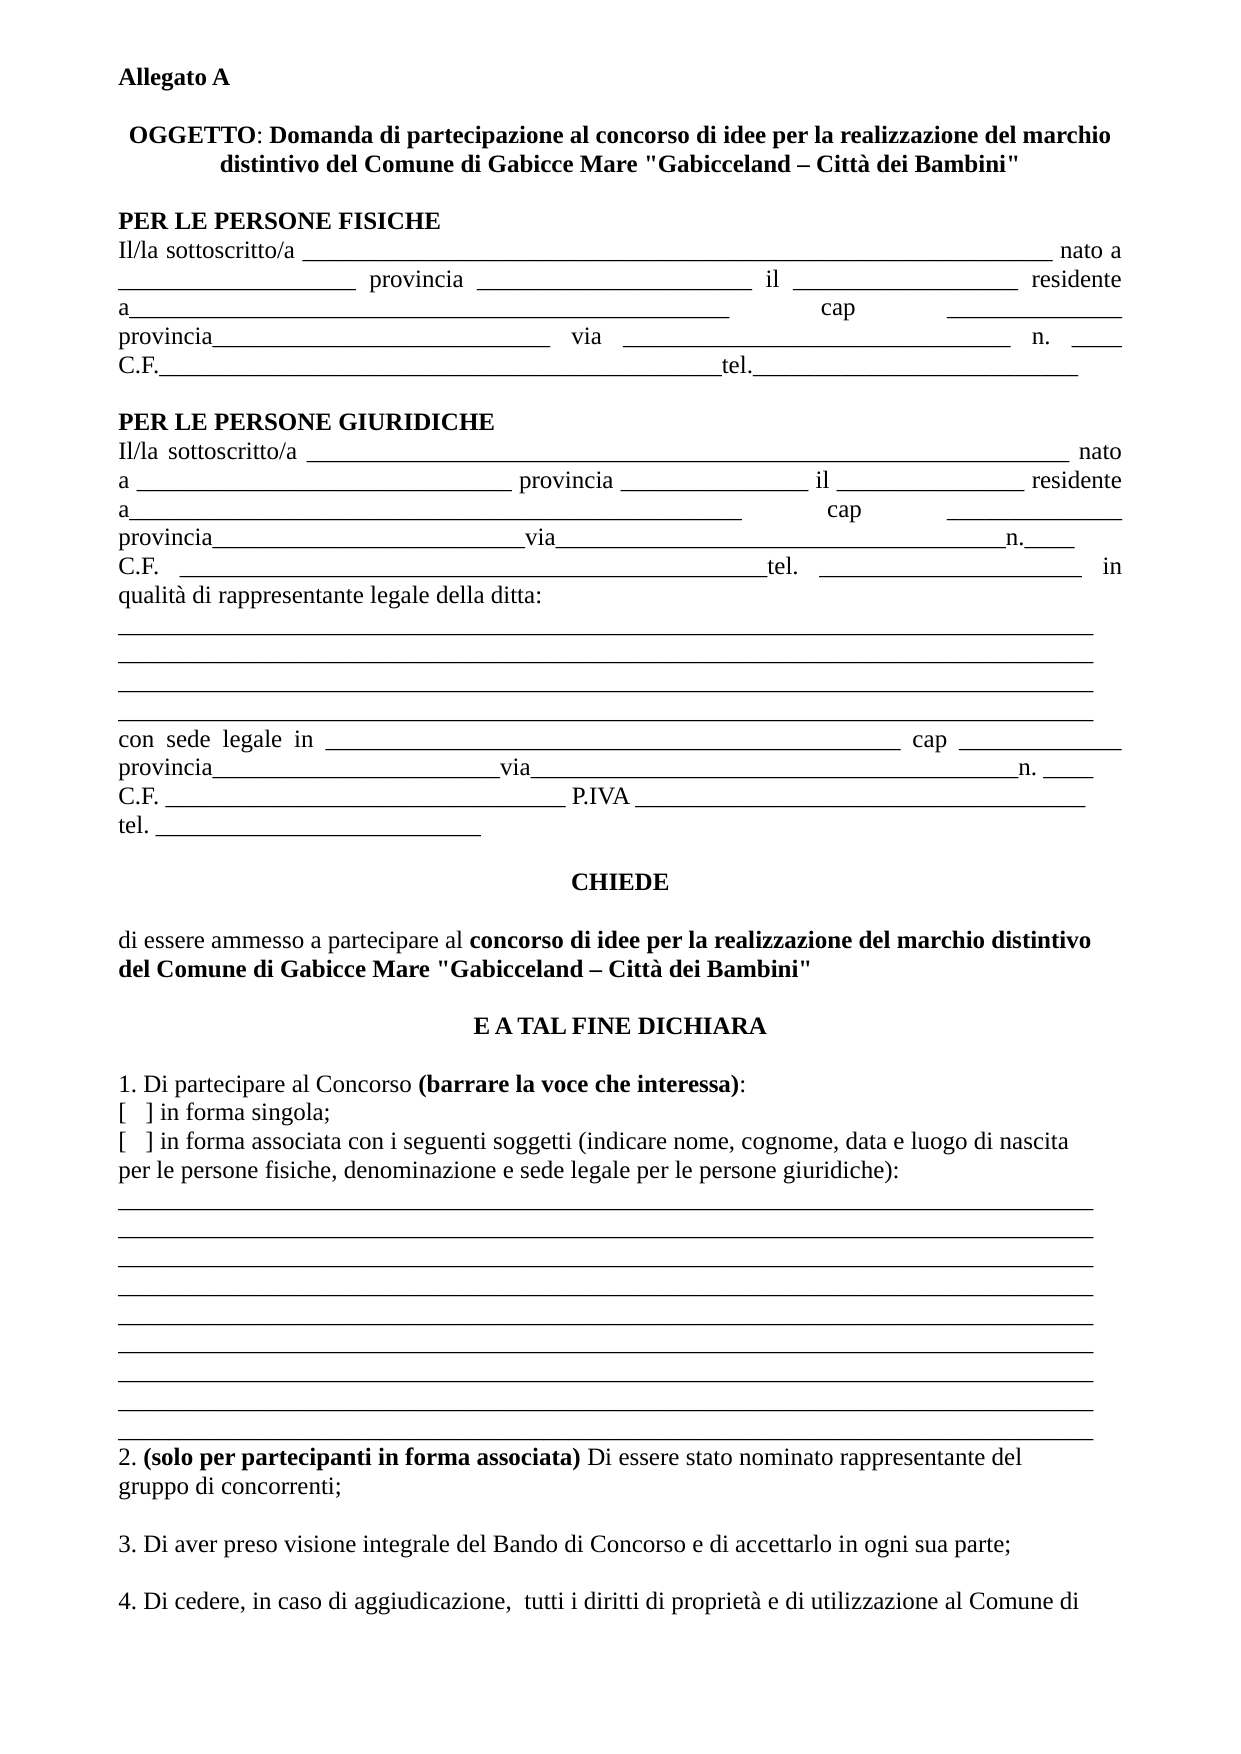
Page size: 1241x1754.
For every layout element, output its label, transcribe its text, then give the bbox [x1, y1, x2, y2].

text 1. Di partecipare al Concorso (barrare la voce che interessa): [118, 1069, 1122, 1097]
text ______________________________________________________________________________ [118, 1299, 1122, 1327]
text [ ] in forma associata con i seguenti soggetti (indicare nome, cognome, data e luogo di nascita [118, 1126, 1122, 1155]
text Il/la sottoscritto/a ____________________________________________________________ nato a ___________________ provincia ______________________ il __________________ residente a________________________________________________ cap ______________ provincia___________________________ via _______________________________ n. ____ C.F._____________________________________________tel.__________________________ [118, 235, 1122, 379]
text gruppo di concorrenti; [118, 1471, 1122, 1500]
text ______________________________________________________________________________ [118, 1356, 1122, 1385]
text C.F. _______________________________________________tel. _____________________ in qualità di rappresentante legale della ditta: [118, 551, 1122, 609]
text CHIEDE [118, 867, 1122, 896]
text ______________________________________________________________________________ [118, 609, 1122, 637]
text PER LE PERSONE FISICHE [118, 206, 1122, 235]
text ______________________________________________________________________________ [118, 1385, 1122, 1414]
text per le persone fisiche, denominazione e sede legale per le persone giuridiche): [118, 1155, 1122, 1184]
text ______________________________________________________________________________ [118, 1212, 1122, 1241]
text 3. Di aver preso visione integrale del Bando di Concorso e di accettarlo in ogni sua parte; [118, 1529, 1122, 1557]
text PER LE PERSONE GIURIDICHE [118, 407, 1122, 436]
text tel. __________________________ [118, 810, 1122, 839]
text ______________________________________________________________________________ [118, 666, 1122, 695]
text ______________________________________________________________________________ [118, 1414, 1122, 1442]
text [ ] in forma singola; [118, 1097, 1122, 1126]
text OGGETTO: Domanda di partecipazione al concorso di idee per la realizzazione del marchio distintivo del Comune di Gabicce Mare "Gabicceland – Città dei Bambini" [118, 120, 1122, 177]
text C.F. ________________________________ P.IVA ____________________________________ [118, 781, 1122, 810]
text 2. (solo per partecipanti in forma associata) Di essere stato nominato rappresentante del [118, 1442, 1122, 1471]
text di essere ammesso a partecipare al concorso di idee per la realizzazione del marchio distintivo del Comune di Gabicce Mare "Gabicceland – Città dei Bambini" [118, 925, 1122, 982]
text ______________________________________________________________________________ [118, 1327, 1122, 1356]
text Allegato A [118, 62, 1122, 91]
text ______________________________________________________________________________ [118, 637, 1122, 666]
text ______________________________________________________________________________ con sede legale in ______________________________________________ cap _____________ provincia_______________________via_______________________________________n. ____ [118, 695, 1122, 781]
text E A TAL FINE DICHIARA [118, 1011, 1122, 1040]
text ______________________________________________________________________________ [118, 1184, 1122, 1212]
text 4. Di cedere, in caso di aggiudicazione, tutti i diritti di proprietà e di utilizzazione al Comune di [118, 1586, 1122, 1615]
text ______________________________________________________________________________ [118, 1270, 1122, 1299]
text ______________________________________________________________________________ [118, 1241, 1122, 1270]
text Il/la sottoscritto/a _____________________________________________________________ nato a ______________________________ provincia _______________ il _______________ residente a_________________________________________________ cap ______________ provincia_________________________via____________________________________n.____ [118, 436, 1122, 551]
